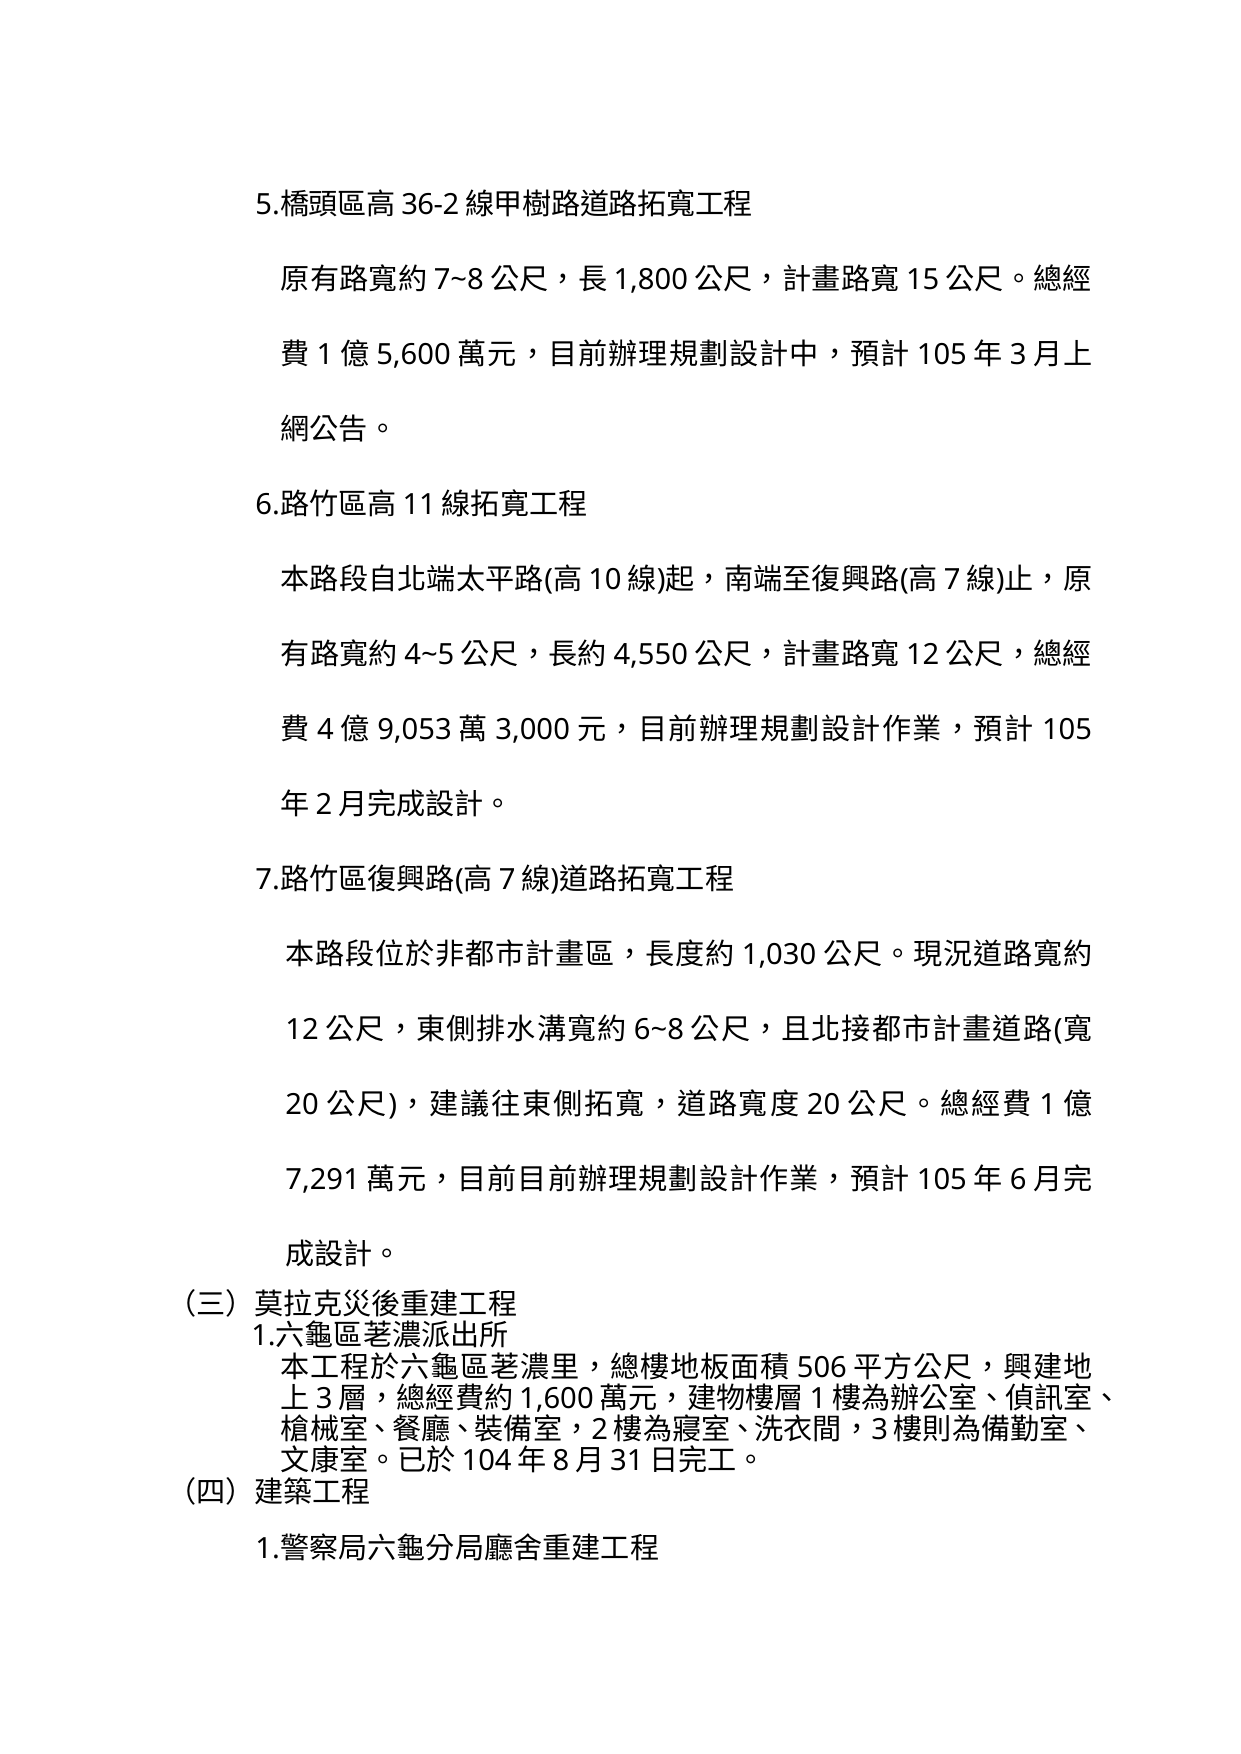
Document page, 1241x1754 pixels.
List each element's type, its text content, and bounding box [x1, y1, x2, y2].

text （三）莫拉克災後重建工程 [148, 1289, 1092, 1321]
text 1.六龜區荖濃派出所 [148, 1321, 1092, 1352]
text 6.路竹區高11線拓寛工程 [255, 464, 1092, 539]
text 本路段位於非都市計畫區，長度約1,030公尺。現況道路寬約12公尺，東側排水溝寬約6~8公尺，且北接都市計畫道路(寬20公尺)，建議往東側拓寬，道路寬度20公尺。總經費1億7,291萬元，目前目前辦理規劃設計作業，預計105年6月完成設計。 [285, 914, 1092, 1289]
text 原有路寬約7~8公尺，長1,800公尺，計畫路寬15公尺。總經費1億5,600萬元，目前辦理規劃設計中，預計105年3月上網公告。 [280, 239, 1092, 464]
text 本路段自北端太平路(高10線)起，南端至復興路(高7線)止，原有路寬約4~5公尺，長約4,550公尺，計畫路寬12公尺，總經費4億9,053萬3,000元，目前辦理規劃設計作業，預計105年2月完成設計。 [280, 539, 1092, 839]
text 7.路竹區復興路(高7線)道路拓寬工程 [255, 839, 1092, 914]
text 本工程於六龜區荖濃里，總樓地板面積506平方公尺，興建地上3層，總經費約1,600萬元，建物樓層1樓為辦公室、偵訊室、槍械室、餐廳、裝備室，2樓為寢室、洗衣間，3樓則為備勤室、文康室。已於104年8月31日完工。 [281, 1352, 1092, 1477]
text （四）建築工程 [148, 1477, 1092, 1508]
text 5.橋頭區高36-2線甲樹路道路拓寬工程 [255, 164, 1092, 239]
text 1.警察局六龜分局廳舍重建工程 [255, 1508, 1092, 1583]
